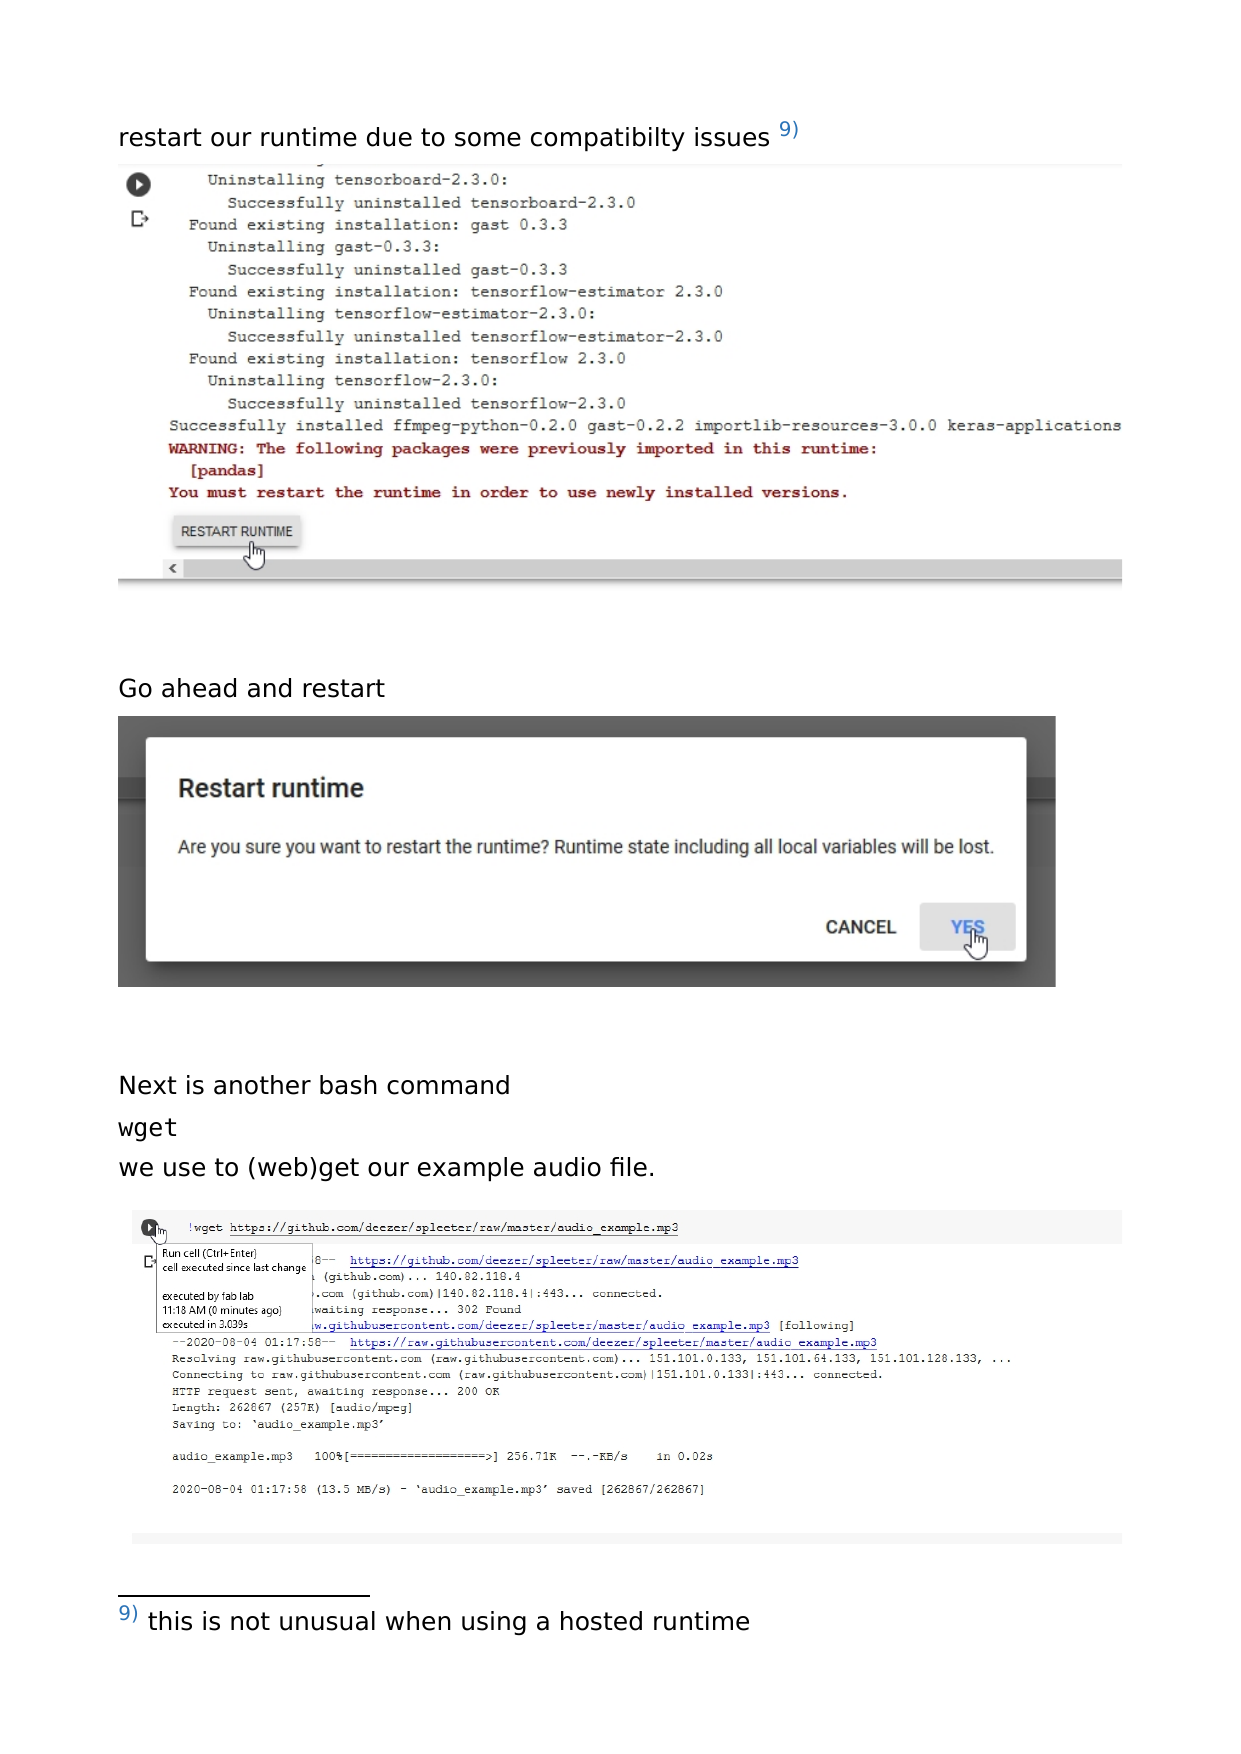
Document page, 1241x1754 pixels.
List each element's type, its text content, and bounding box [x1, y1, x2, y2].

text Next is another bash command [118, 1071, 1122, 1100]
text restart our runtime due to some compatibilty issues [118, 118, 1122, 152]
text we use to (web)get our example audio file. [118, 1154, 1122, 1183]
text Go ahead and restart [118, 675, 1122, 704]
picture [118, 1195, 1123, 1544]
picture [118, 716, 1056, 987]
text this is not unusual when using a hosted runtime [118, 1602, 1122, 1636]
picture [118, 164, 1123, 591]
text wget [118, 1113, 1122, 1142]
